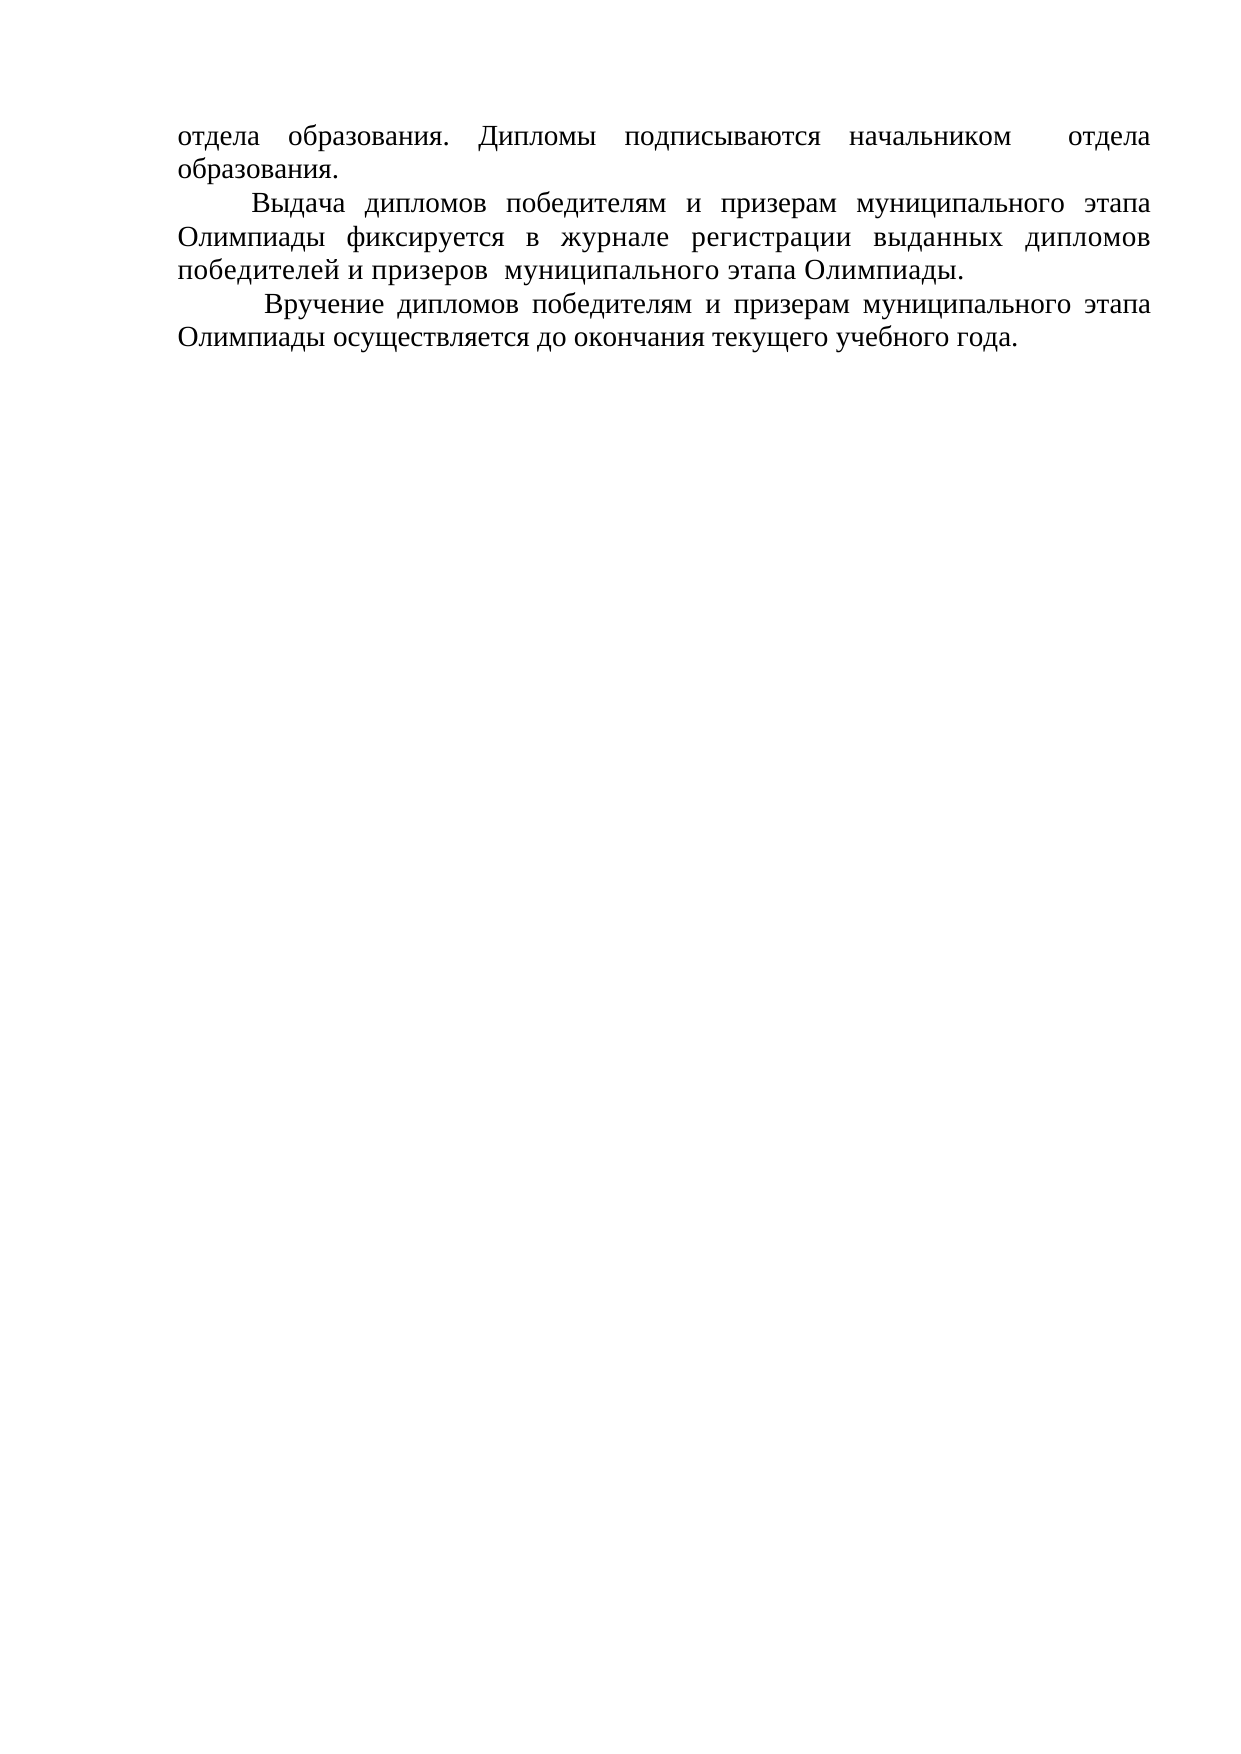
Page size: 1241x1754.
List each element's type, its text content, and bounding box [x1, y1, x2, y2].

text Выдача дипломов победителям и призерам муниципального этапа Олимпиады фиксируется в журнале регистрации выданных дипломов победителей и призеров муниципального этапа Олимпиады. [177, 185, 1152, 286]
text отдела образования. Дипломы подписываются начальником отдела образования. [177, 118, 1152, 185]
text Вручение дипломов победителям и призерам муниципального этапа Олимпиады осуществляется до окончания текущего учебного года. [177, 286, 1152, 353]
